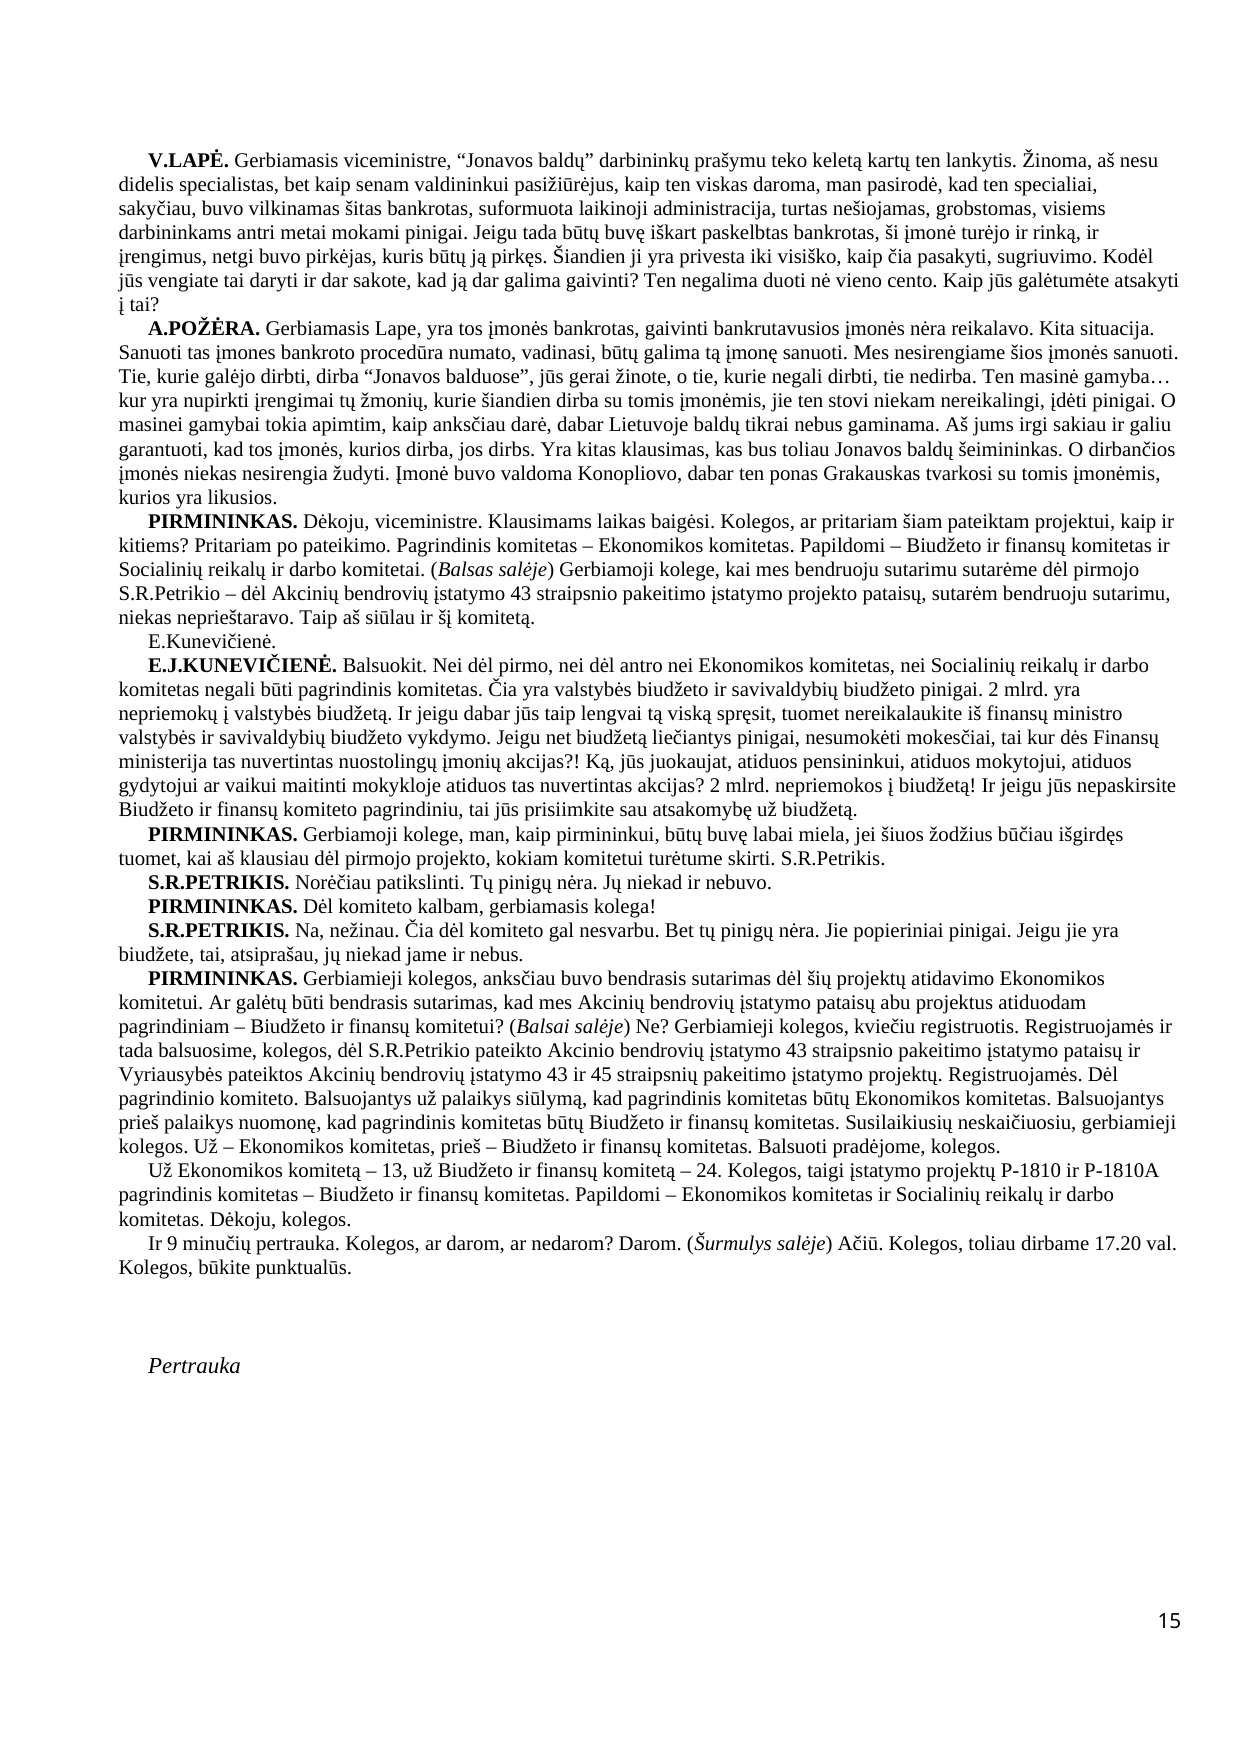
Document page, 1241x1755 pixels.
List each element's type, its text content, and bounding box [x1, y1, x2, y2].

text V.LAPĖ. Gerbiamasis viceministre, “Jonavos baldų” darbininkų prašymu teko keletą kartų ten lankytis. Žinoma, aš nesu didelis specialistas, bet kaip senam valdininkui pasižiūrėjus, kaip ten viskas daroma, man pasirodė, kad ten specialiai, sakyčiau, buvo vilkinamas šitas bankrotas, suformuota laikinoji administracija, turtas nešiojamas, grobstomas, visiems darbininkams antri metai mokami pinigai. Jeigu tada būtų buvę iškart paskelbtas bankrotas, ši įmonė turėjo ir rinką, ir įrengimus, netgi buvo pirkėjas, kuris būtų ją pirkęs. Šiandien ji yra privesta iki visiško, kaip čia pasakyti, sugriuvimo. Kodėl jūs vengiate tai daryti ir dar sakote, kad ją dar galima gaivinti? Ten negalima duoti nė vieno cento. Kaip jūs galėtumėte atsakyti į tai? [118, 148, 1181, 316]
text PIRMININKAS. Dėkoju, viceministre. Klausimams laikas baigėsi. Kolegos, ar pritariam šiam pateiktam projektui, kaip ir kitiems? Pritariam po pateikimo. Pagrindinis komitetas – Ekonomikos komitetas. Papildomi – Biudžeto ir finansų komitetas ir Socialinių reikalų ir darbo komitetai. (Balsas salėje) Gerbiamoji kolege, kai mes bendruoju sutarimu sutarėme dėl pirmojo S.R.Petrikio – dėl Akcinių bendrovių įstatymo 43 straipsnio pakeitimo įstatymo projekto pataisų, sutarėm bendruoju sutarimu, niekas neprieštaravo. Taip aš siūlau ir šį komitetą. [118, 509, 1181, 629]
text PIRMININKAS. Dėl komiteto kalbam, gerbiamasis kolega! [118, 894, 1181, 918]
text S.R.PETRIKIS. Na, nežinau. Čia dėl komiteto gal nesvarbu. Bet tų pinigų nėra. Jie popieriniai pinigai. Jeigu jie yra biudžete, tai, atsiprašau, jų niekad jame ir nebus. [118, 918, 1181, 966]
text Ir 9 minučių pertrauka. Kolegos, ar darom, ar nedarom? Darom. (Šurmulys salėje) Ačiū. Kolegos, toliau dirbame 17.20 val. Kolegos, būkite punktualūs. [118, 1231, 1181, 1279]
text S.R.PETRIKIS. Norėčiau patikslinti. Tų pinigų nėra. Jų niekad ir nebuvo. [118, 869, 1181, 894]
text A.POŽĖRA. Gerbiamasis Lape, yra tos įmonės bankrotas, gaivinti bankrutavusios įmonės nėra reikalavo. Kita situacija. Sanuoti tas įmones bankroto procedūra numato, vadinasi, būtų galima tą įmonę sanuoti. Mes nesirengiame šios įmonės sanuoti. Tie, kurie galėjo dirbti, dirba “Jonavos balduose”, jūs gerai žinote, o tie, kurie negali dirbti, tie nedirba. Ten masinė gamyba… kur yra nupirkti įrengimai tų žmonių, kurie šiandien dirba su tomis įmonėmis, jie ten stovi niekam nereikalingi, įdėti pinigai. O masinei gamybai tokia apimtim, kaip anksčiau darė, dabar Lietuvoje baldų tikrai nebus gaminama. Aš jums irgi sakiau ir galiu garantuoti, kad tos įmonės, kurios dirba, jos dirbs. Yra kitas klausimas, kas bus toliau Jonavos baldų šeimininkas. O dirbančios įmonės niekas nesirengia žudyti. Įmonė buvo valdoma Konopliovo, dabar ten ponas Grakauskas tvarkosi su tomis įmonėmis, kurios yra likusios. [118, 316, 1181, 509]
text Už Ekonomikos komitetą – 13, už Biudžeto ir finansų komitetą – 24. Kolegos, taigi įstatymo projektų P-1810 ir P-1810A pagrindinis komitetas – Biudžeto ir finansų komitetas. Papildomi – Ekonomikos komitetas ir Socialinių reikalų ir darbo komitetas. Dėkoju, kolegos. [118, 1158, 1181, 1231]
text E.Kunevičienė. [118, 629, 1181, 653]
text PIRMININKAS. Gerbiamieji kolegos, anksčiau buvo bendrasis sutarimas dėl šių projektų atidavimo Ekonomikos komitetui. Ar galėtų būti bendrasis sutarimas, kad mes Akcinių bendrovių įstatymo pataisų abu projektus atiduodam pagrindiniam – Biudžeto ir finansų komitetui? (Balsai salėje) Ne? Gerbiamieji kolegos, kviečiu registruotis. Registruojamės ir tada balsuosime, kolegos, dėl S.R.Petrikio pateikto Akcinio bendrovių įstatymo 43 straipsnio pakeitimo įstatymo pataisų ir Vyriausybės pateiktos Akcinių bendrovių įstatymo 43 ir 45 straipsnių pakeitimo įstatymo projektų. Registruojamės. Dėl pagrindinio komiteto. Balsuojantys už palaikys siūlymą, kad pagrindinis komitetas būtų Ekonomikos komitetas. Balsuojantys prieš palaikys nuomonę, kad pagrindinis komitetas būtų Biudžeto ir finansų komitetas. Susilaikiusių neskaičiuosiu, gerbiamieji kolegos. Už – Ekonomikos komitetas, prieš – Biudžeto ir finansų komitetas. Balsuoti pradėjome, kolegos. [118, 966, 1181, 1158]
subtitle Pertrauka [118, 1352, 1181, 1378]
text E.J.KUNEVIČIENĖ. Balsuokit. Nei dėl pirmo, nei dėl antro nei Ekonomikos komitetas, nei Socialinių reikalų ir darbo komitetas negali būti pagrindinis komitetas. Čia yra valstybės biudžeto ir savivaldybių biudžeto pinigai. 2 mlrd. yra nepriemokų į valstybės biudžetą. Ir jeigu dabar jūs taip lengvai tą viską spręsit, tuomet nereikalaukite iš finansų ministro valstybės ir savivaldybių biudžeto vykdymo. Jeigu net biudžetą liečiantys pinigai, nesumokėti mokesčiai, tai kur dės Finansų ministerija tas nuvertintas nuostolingų įmonių akcijas?! Ką, jūs juokaujat, atiduos pensininkui, atiduos mokytojui, atiduos gydytojui ar vaikui maitinti mokykloje atiduos tas nuvertintas akcijas? 2 mlrd. nepriemokos į biudžetą! Ir jeigu jūs nepaskirsite Biudžeto ir finansų komiteto pagrindiniu, tai jūs prisiimkite sau atsakomybę už biudžetą. [118, 653, 1181, 821]
text PIRMININKAS. Gerbiamoji kolege, man, kaip pirmininkui, būtų buvę labai miela, jei šiuos žodžius būčiau išgirdęs tuomet, kai aš klausiau dėl pirmojo projekto, kokiam komitetui turėtume skirti. S.R.Petrikis. [118, 821, 1181, 869]
